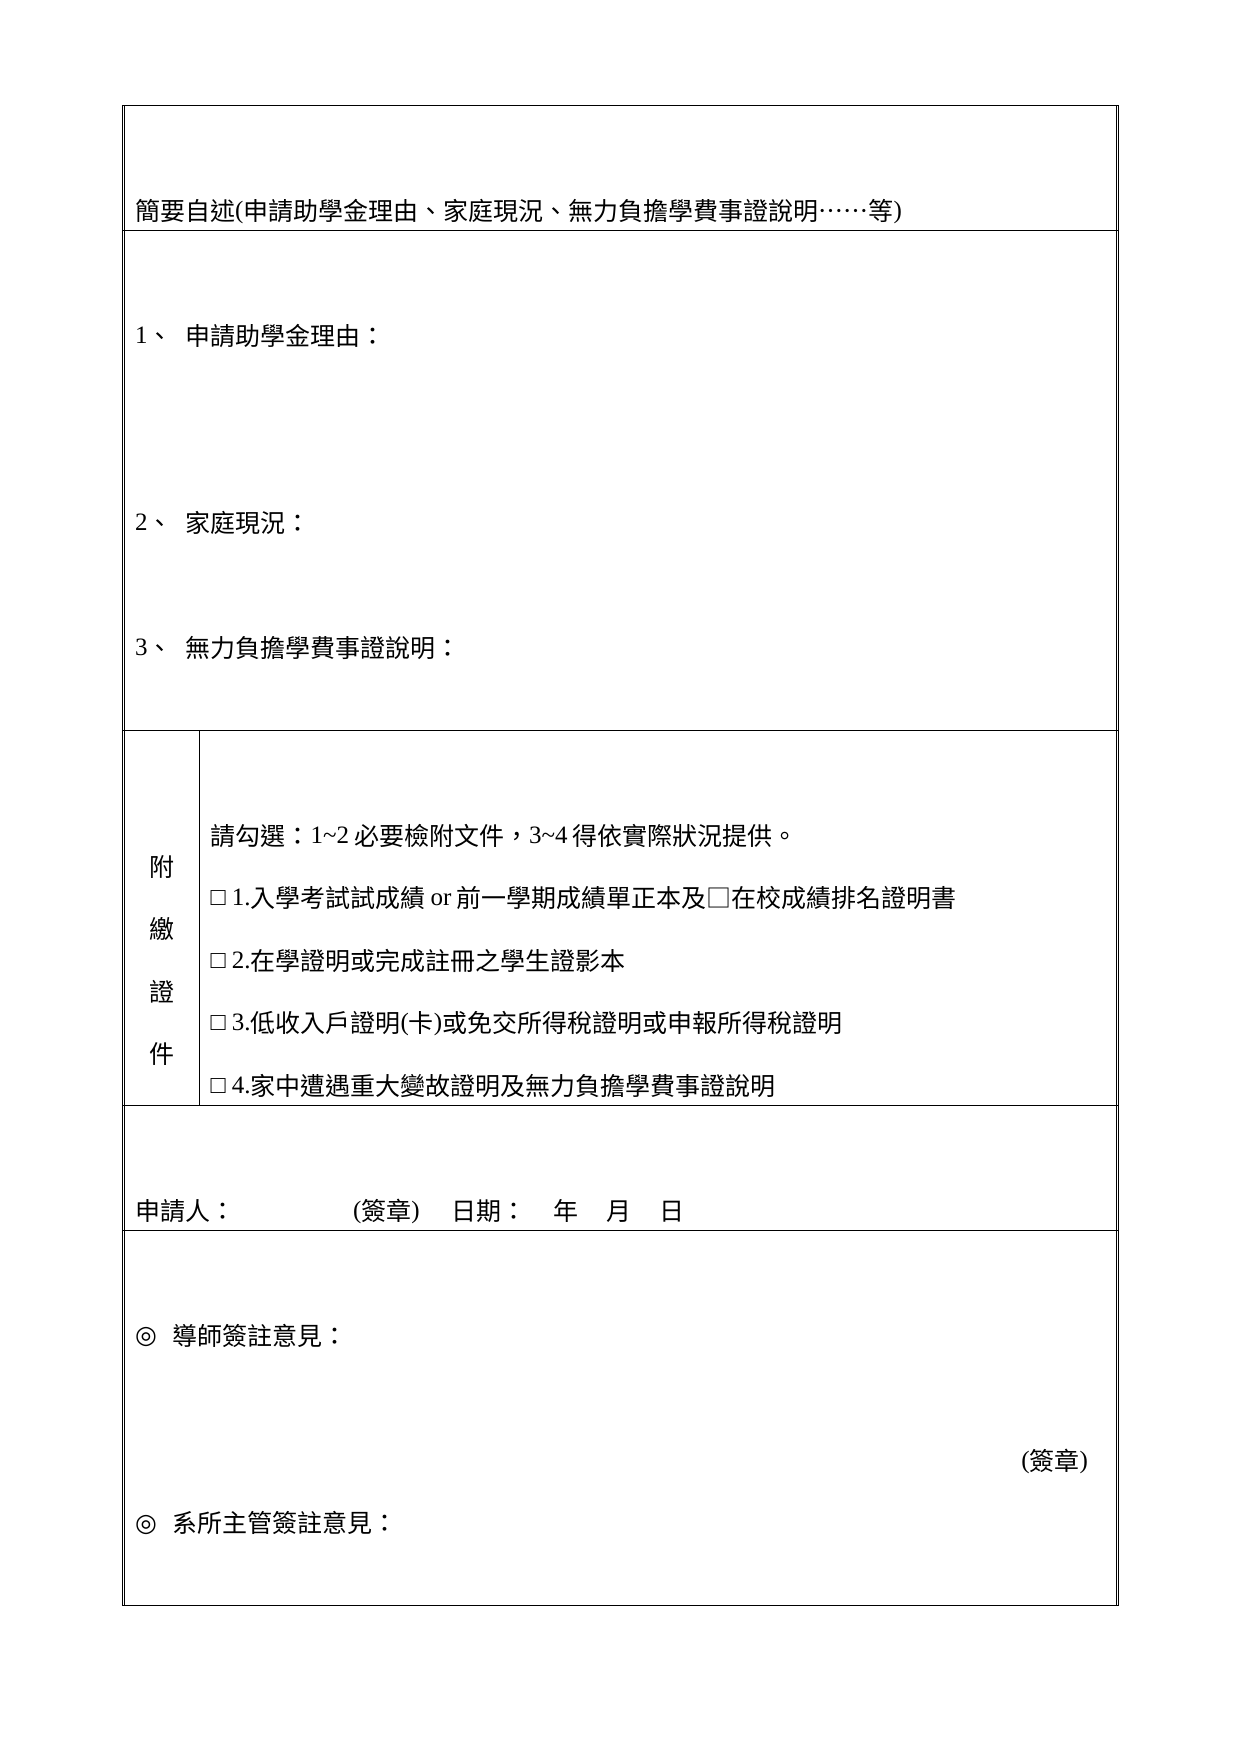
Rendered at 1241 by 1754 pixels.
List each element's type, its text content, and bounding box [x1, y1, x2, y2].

table_cell 簡要自述(申請助學金理由、家庭現況、無力負擔學費事證說明……等) [125, 106, 1116, 230]
table_cell 附繳證件 [125, 731, 199, 1105]
table_cell 導師簽註意見： (簽章) 系所主管簽註意見： [125, 1231, 1116, 1605]
table_cell 請勾選：1~2必要檢附文件，3~4得依實際狀況提供。 □ 1.入學考試試成績or前一學期成績單正本及□在校成績排名證明書 □ 2.在學證明或完成註冊之學生證影本 □ 3.低收入戶證明(卡)或免交所得稅證明或申報所得稅證明 □ 4.家中遭遇重大變故證明及無力負擔學費事證說明 [200, 731, 1116, 1105]
table_cell 申請助學金理由： 家庭現況： 無力負擔學費事證說明： [125, 231, 1116, 730]
table_cell 申請人： (簽章) 日期： 年 月 日 [125, 1106, 1116, 1230]
